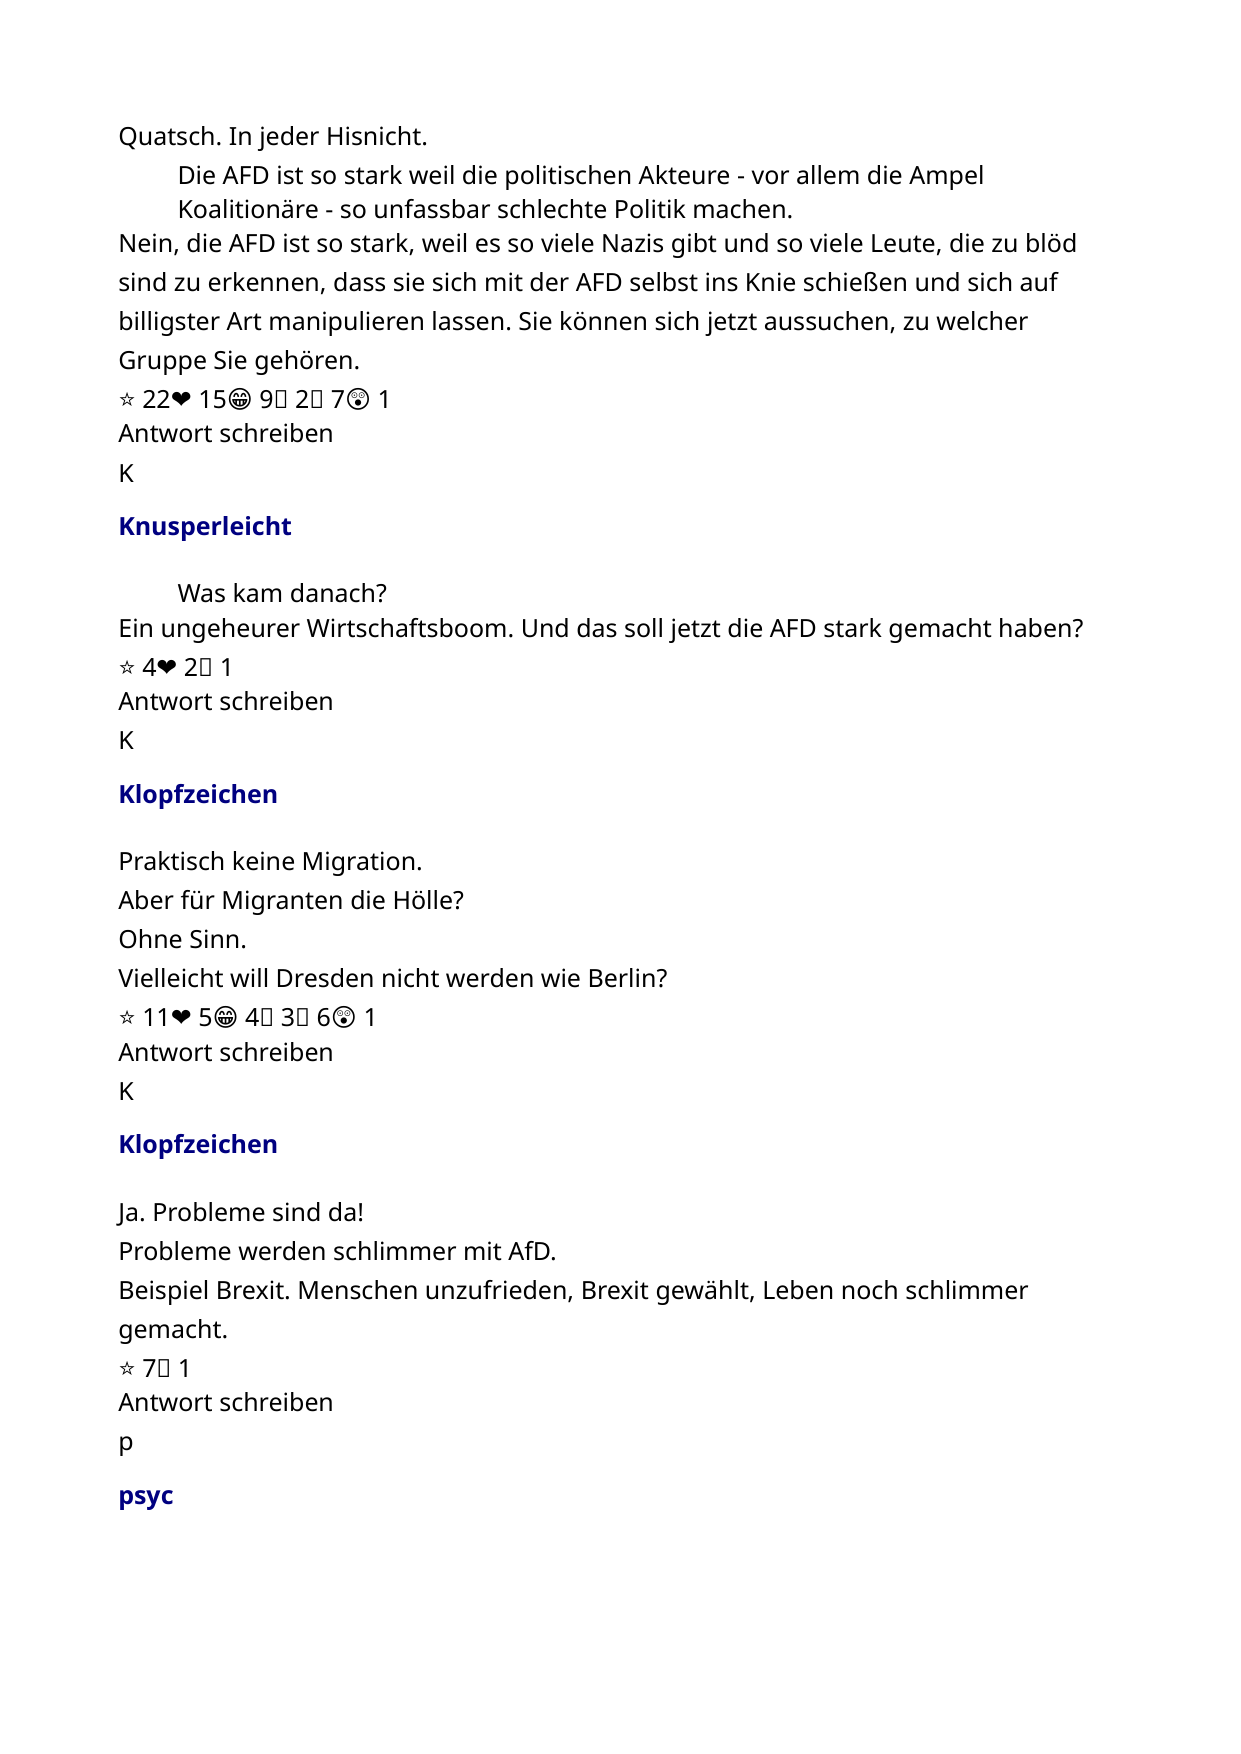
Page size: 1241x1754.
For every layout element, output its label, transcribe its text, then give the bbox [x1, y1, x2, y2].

text ⭐️ 22❤️ 15😁 9🙁 2🤨 7😲 1 [118, 382, 1122, 416]
text Antwort schreiben [118, 683, 1122, 717]
text K [118, 455, 1122, 489]
text ⭐️ 11❤️ 5😁 4🙁 3🤨 6😲 1 [118, 1000, 1122, 1034]
text Was kam danach? [177, 576, 1063, 610]
subtitle psyc [118, 1478, 1122, 1512]
text Beispiel Brexit. Menschen unzufrieden, Brexit gewählt, Leben noch schlimmer gemacht. [118, 1272, 1122, 1346]
subtitle Klopfzeichen [118, 1127, 1122, 1161]
text Vielleicht will Dresden nicht werden wie Berlin? [118, 961, 1122, 995]
text K [118, 1073, 1122, 1107]
text Nein, die AFD ist so stark, weil es so viele Nazis gibt und so viele Leute, die zu blöd sind zu erkennen, dass sie sich mit der AFD selbst ins Knie schießen und sich auf billigster Art manipulieren lassen. Sie können sich jetzt aussuchen, zu welcher Gruppe Sie gehören. [118, 225, 1122, 377]
text Antwort schreiben [118, 1034, 1122, 1068]
text Ja. Probleme sind da! [118, 1194, 1122, 1228]
subtitle Knusperleicht [118, 509, 1122, 543]
text p [118, 1424, 1122, 1458]
text ⭐️ 7🤨 1 [118, 1351, 1122, 1385]
subtitle Klopfzeichen [118, 776, 1122, 810]
text ⭐️ 4❤️ 2🤨 1 [118, 649, 1122, 683]
text Ein ungeheurer Wirtschaftsboom. Und das soll jetzt die AFD stark gemacht haben? [118, 610, 1122, 644]
text Praktisch keine Migration. [118, 843, 1122, 877]
text Aber für Migranten die Hölle? [118, 883, 1122, 917]
text Quatsch. In jeder Hisnicht. [118, 118, 1122, 152]
text Ohne Sinn. [118, 922, 1122, 956]
text Antwort schreiben [118, 1385, 1122, 1419]
text Probleme werden schlimmer mit AfD. [118, 1233, 1122, 1267]
text Die AFD ist so stark weil die politischen Akteure - vor allem die Ampel Koalitionäre - so unfassbar schlechte Politik machen. [177, 157, 1063, 225]
text Antwort schreiben [118, 416, 1122, 450]
text K [118, 723, 1122, 757]
